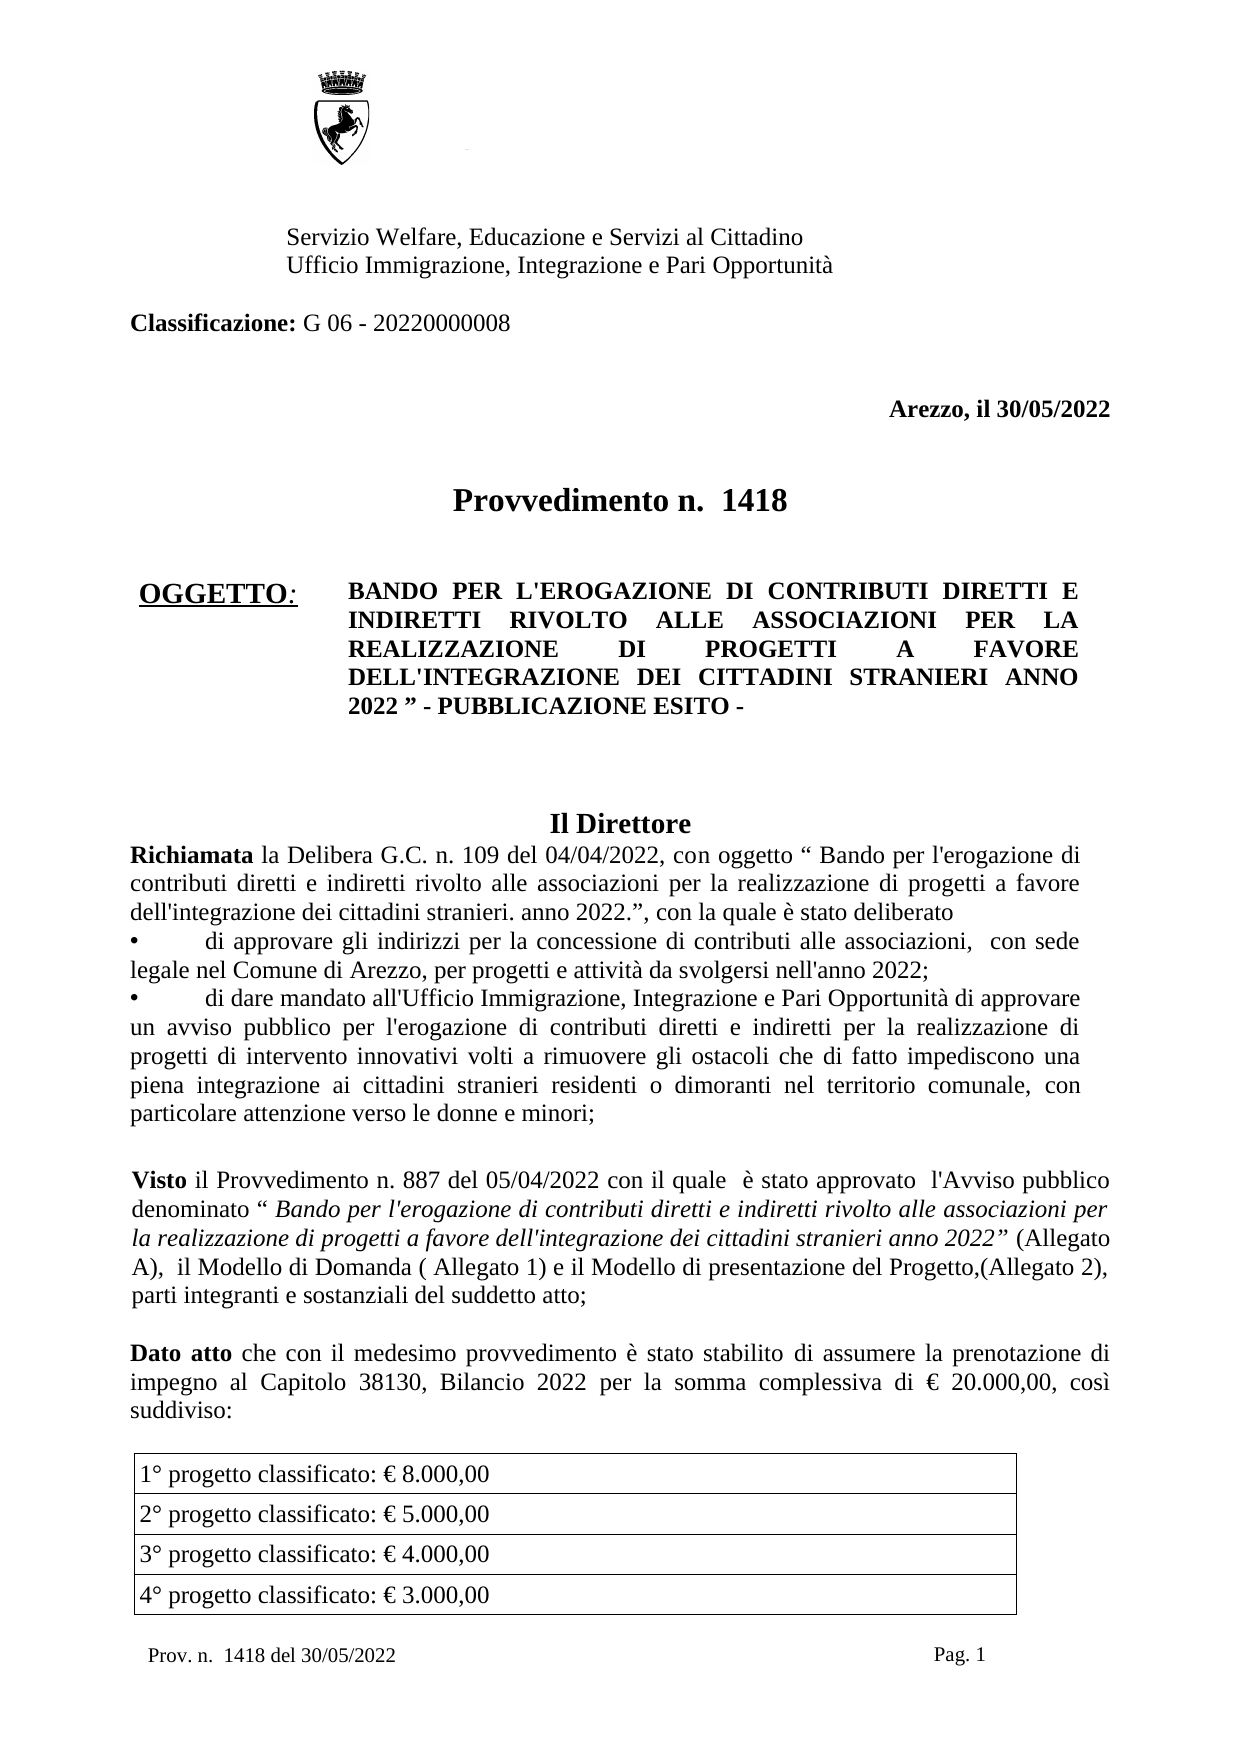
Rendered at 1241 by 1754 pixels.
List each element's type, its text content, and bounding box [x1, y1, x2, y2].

table_cell 4° progetto classificato: € 3.000,00 [135, 1575, 1016, 1614]
text Dato atto che con il medesimo provvedimento è stato stabilito di assumere la prenotazione di impegno al Capitolo 38130, Bilancio 2022 per la somma complessiva di € 20.000,00, così suddiviso: [130, 1338, 1110, 1424]
text Il Direttore [130, 806, 1110, 840]
text Classificazione: G 06 - 20220000008 [130, 308, 1110, 337]
text Ufficio Immigrazione, Integrazione e Pari Opportunità [130, 250, 1110, 279]
text Arezzo, il 30/05/2022 [130, 394, 1110, 423]
text Servizio Welfare, Educazione e Servizi al Cittadino [130, 222, 1110, 250]
table_header 1° progetto classificato: € 8.000,00 [135, 1454, 1016, 1493]
list di approvare gli indirizzi per la concessione di contributi alle associazioni, con sede legale nel Comune di Arezzo, per progetti e attività da svolgersi nell'anno 2022; [130, 926, 1081, 983]
table_header BANDO PER L'EROGAZIONE DI CONTRIBUTI DIRETTI E INDIRETTI RIVOLTO ALLE ASSOCIAZIONI PER LA REALIZZAZIONE DI PROGETTI A FAVORE DELL'INTEGRAZIONE DEI CITTADINI STRANIERI ANNO 2022 ” - PUBBLICAZIONE ESITO - [341, 576, 1087, 720]
text Richiamata la Delibera G.C. n. 109 del 04/04/2022, con oggetto “ Bando per l'erogazione di contributi diretti e indiretti rivolto alle associazioni per la realizzazione di progetti a favore dell'integrazione dei cittadini stranieri. anno 2022.”, con la quale è stato deliberato [130, 840, 1081, 926]
table_cell 3° progetto classificato: € 4.000,00 [135, 1535, 1016, 1574]
picture [313, 70, 370, 165]
text Visto il Provvedimento n. 887 del 05/04/2022 con il quale è stato approvato l'Avviso pubblico denominato “ Bando per l'erogazione di contributi diretti e indiretti rivolto alle associazioni per la realizzazione di progetti a favore dell'integrazione dei cittadini stranieri anno 2022” (Allegato A), il Modello di Domanda ( Allegato 1) e il Modello di presentazione del Progetto,(Allegato 2), parti integranti e sostanziali del suddetto atto; [131, 1166, 1110, 1309]
table_header OGGETTO: [131, 576, 341, 720]
list di dare mandato all'Ufficio Immigrazione, Integrazione e Pari Opportunità di approvare un avviso pubblico per l'erogazione di contributi diretti e indiretti per la realizzazione di progetti di intervento innovativi volti a rimuovere gli ostacoli che di fatto impediscono una piena integrazione ai cittadini stranieri residenti o dimoranti nel territorio comunale, con particolare attenzione verso le donne e minori; [130, 983, 1081, 1127]
text Provvedimento n. 1418 [130, 480, 1110, 519]
table_cell 2° progetto classificato: € 5.000,00 [135, 1494, 1016, 1534]
